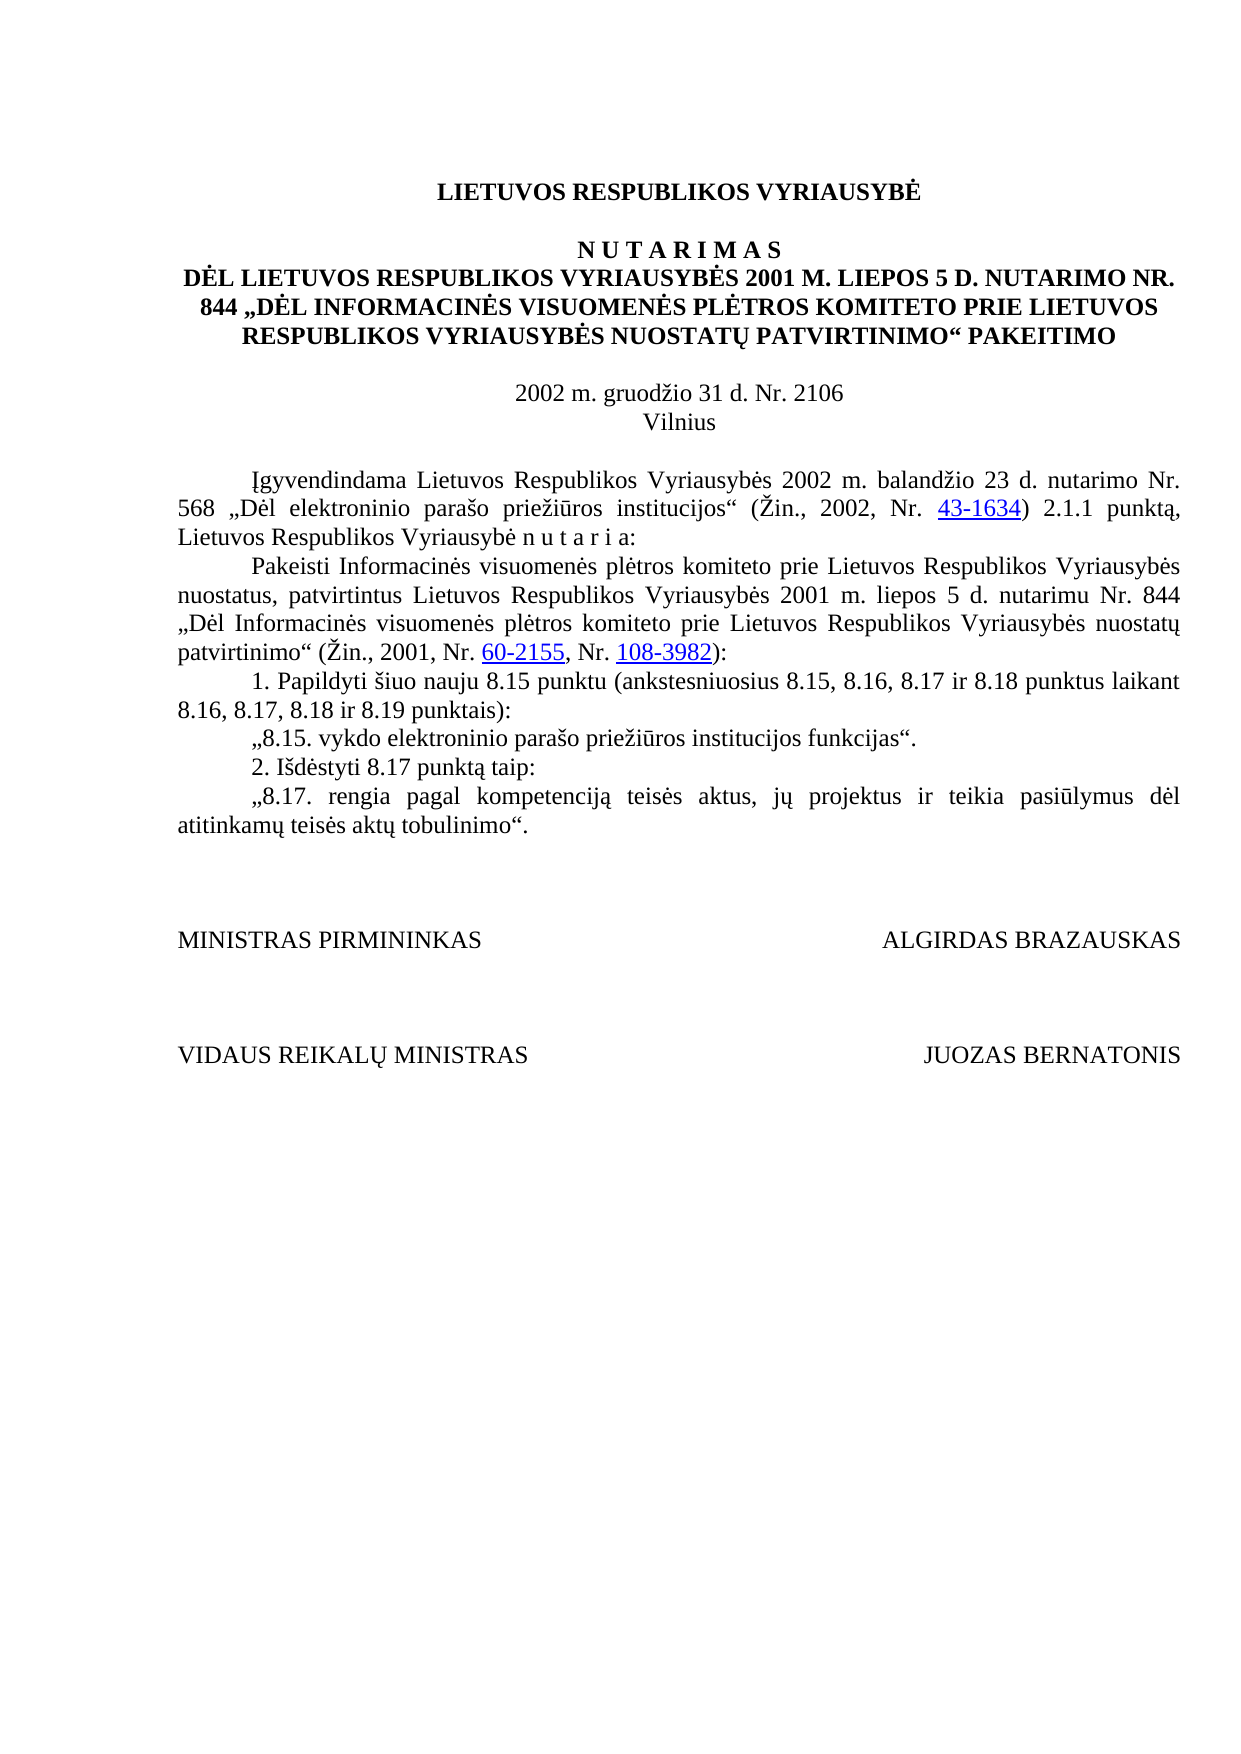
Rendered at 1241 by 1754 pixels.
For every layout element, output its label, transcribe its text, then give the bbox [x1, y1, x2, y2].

text VIDAUS REIKALŲ MINISTRAS JUOZAS BERNATONIS [177, 1040, 1181, 1068]
text DĖL LIETUVOS RESPUBLIKOS VYRIAUSYBĖS 2001 M. LIEPOS 5 D. NUTARIMO NR. 844 „DĖL INFORMACINĖS VISUOMENĖS PLĖTROS KOMITETO PRIE LIETUVOS RESPUBLIKOS VYRIAUSYBĖS NUOSTATŲ PATVIRTINIMO“ PAKEITIMO [177, 263, 1181, 350]
text 1. Papildyti šiuo nauju 8.15 punktu (ankstesniuosius 8.15, 8.16, 8.17 ir 8.18 punktus laikant 8.16, 8.17, 8.18 ir 8.19 punktais): [177, 666, 1181, 723]
text „8.15. vykdo elektroninio parašo priežiūros institucijos funkcijas“. [177, 723, 1181, 752]
text Įgyvendindama Lietuvos Respublikos Vyriausybės 2002 m. balandžio 23 d. nutarimo Nr. 568 „Dėl elektroninio parašo priežiūros institucijos“ (Žin., 2002, Nr. 43-1634) 2.1.1 punktą, Lietuvos Respublikos Vyriausybė nutaria: [177, 465, 1181, 551]
text Vilnius [177, 407, 1181, 436]
text 2. Išdėstyti 8.17 punktą taip: [177, 752, 1181, 781]
text Pakeisti Informacinės visuomenės plėtros komiteto prie Lietuvos Respublikos Vyriausybės nuostatus, patvirtintus Lietuvos Respublikos Vyriausybės 2001 m. liepos 5 d. nutarimu Nr. 844 „Dėl Informacinės visuomenės plėtros komiteto prie Lietuvos Respublikos Vyriausybės nuostatų patvirtinimo“ (Žin., 2001, Nr. 60-2155, Nr. 108-3982): [177, 551, 1181, 666]
text LIETUVOS RESPUBLIKOS VYRIAUSYBĖ [177, 177, 1181, 206]
text 2002 m. gruodžio 31 d. Nr. 2106 [177, 378, 1181, 407]
text N U T A R I M A S [177, 235, 1181, 263]
text MINISTRAS PIRMININKAS ALGIRDAS BRAZAUSKAS [177, 925, 1181, 953]
text „8.17. rengia pagal kompetenciją teisės aktus, jų projektus ir teikia pasiūlymus dėl atitinkamų teisės aktų tobulinimo“. [177, 781, 1181, 838]
